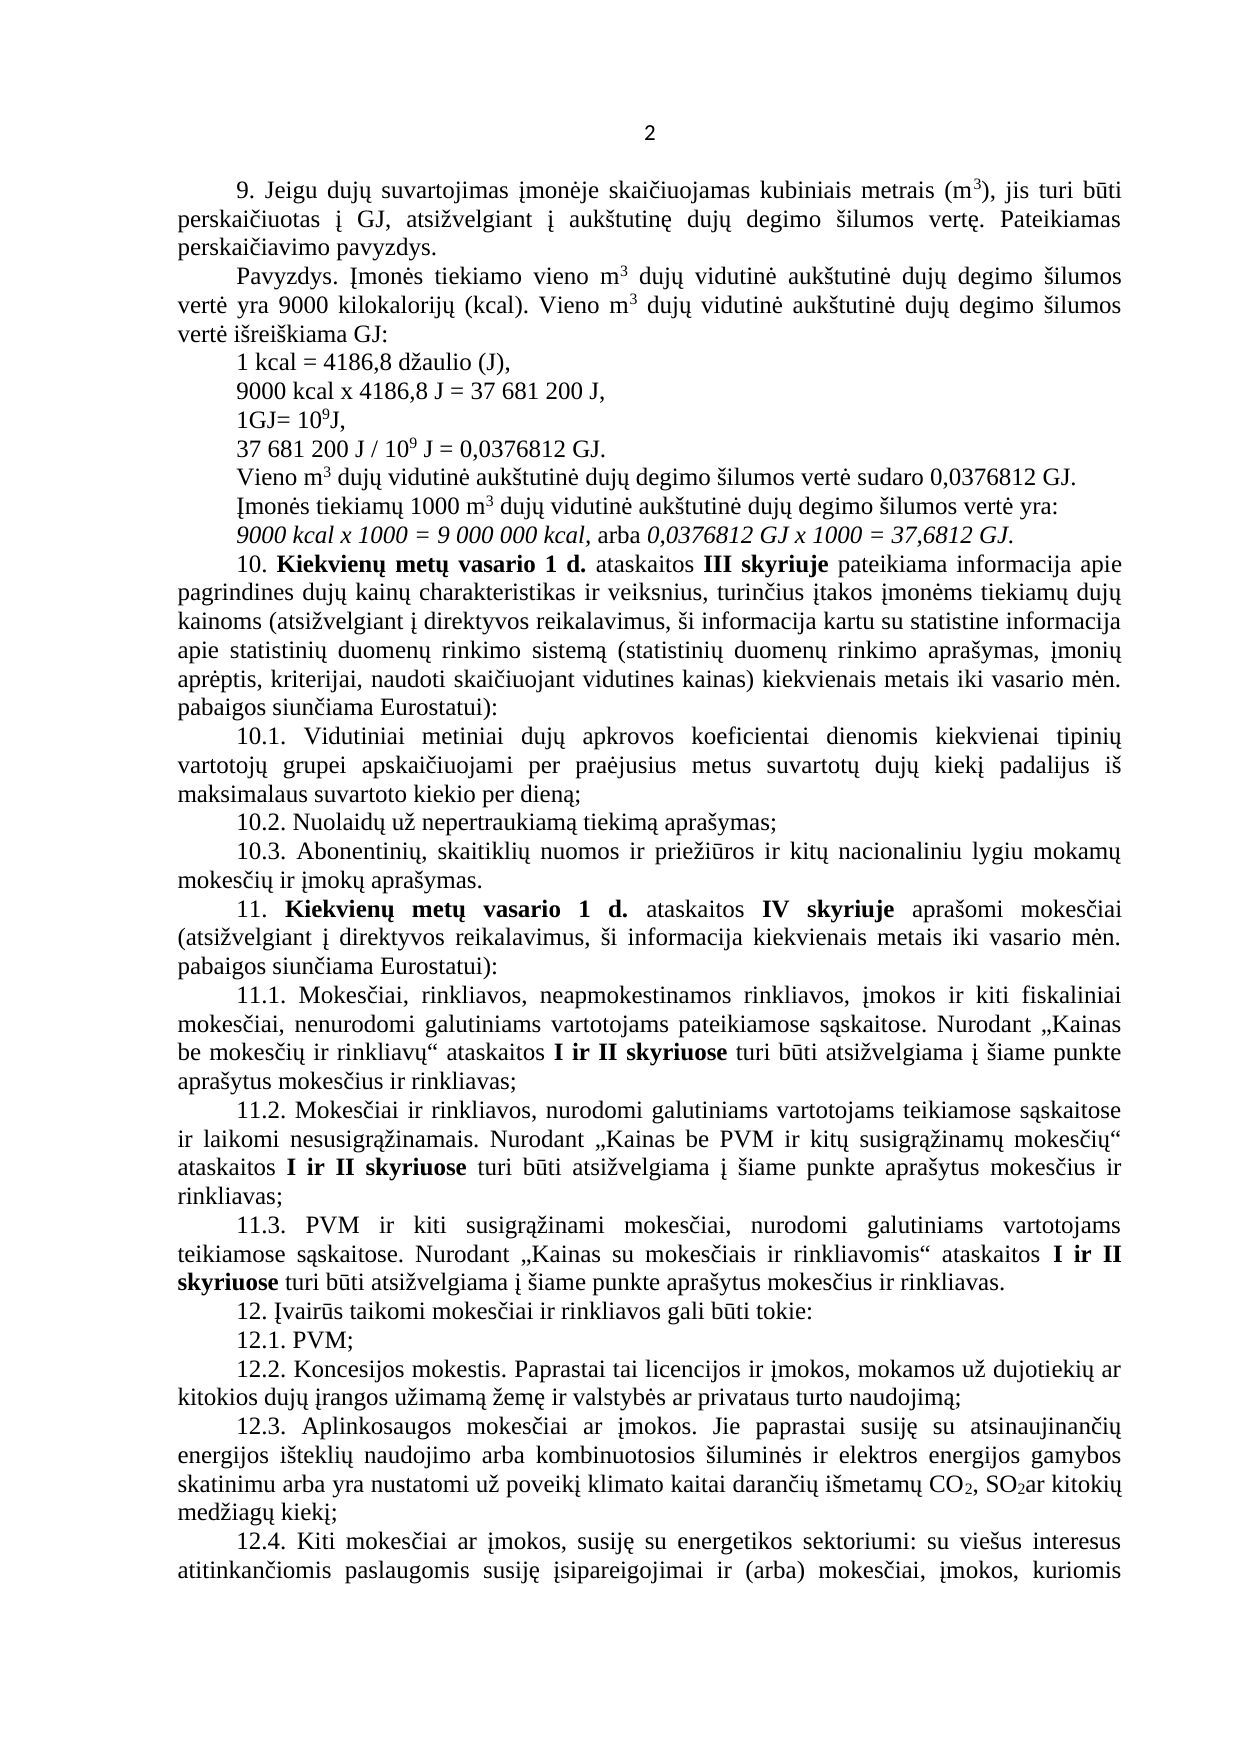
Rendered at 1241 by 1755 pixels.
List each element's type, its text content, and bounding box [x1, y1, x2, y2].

text 12.3. Aplinkosaugos mokesčiai ar įmokos. Jie paprastai susiję su atsinaujinančių energijos išteklių naudojimo arba kombinuotosios šiluminės ir elektros energijos gamybos skatinimu arba yra nustatomi už poveikį klimato kaitai darančių išmetamų CO2, SO2ar kitokių medžiagų kiekį; [177, 1411, 1122, 1526]
text 11.1. Mokesčiai, rinkliavos, neapmokestinamos rinkliavos, įmokos ir kiti fiskaliniai mokesčiai, nenurodomi galutiniams vartotojams pateikiamose sąskaitose. Nurodant „Kainas be mokesčių ir rinkliavų“ ataskaitos I ir II skyriuose turi būti atsižvelgiama į šiame punkte aprašytus mokesčius ir rinkliavas; [177, 980, 1122, 1095]
text 11.3. PVM ir kiti susigrąžinami mokesčiai, nurodomi galutiniams vartotojams teikiamose sąskaitose. Nurodant „Kainas su mokesčiais ir rinkliavomis“ ataskaitos I ir II skyriuose turi būti atsižvelgiama į šiame punkte aprašytus mokesčius ir rinkliavas. [177, 1210, 1122, 1296]
text 10. Kiekvienų metų vasario 1 d. ataskaitos III skyriuje pateikiama informacija apie pagrindines dujų kainų charakteristikas ir veiksnius, turinčius įtakos įmonėms tiekiamų dujų kainoms (atsižvelgiant į direktyvos reikalavimus, ši informacija kartu su statistine informacija apie statistinių duomenų rinkimo sistemą (statistinių duomenų rinkimo aprašymas, įmonių aprėptis, kriterijai, naudoti skaičiuojant vidutines kainas) kiekvienais metais iki vasario mėn. pabaigos siunčiama Eurostatui): [177, 549, 1122, 721]
text 12.2. Koncesijos mokestis. Paprastai tai licencijos ir įmokos, mokamos už dujotiekių ar kitokios dujų įrangos užimamą žemę ir valstybės ar privataus turto naudojimą; [177, 1354, 1122, 1411]
text 11. Kiekvienų metų vasario 1 d. ataskaitos IV skyriuje aprašomi mokesčiai (atsižvelgiant į direktyvos reikalavimus, ši informacija kiekvienais metais iki vasario mėn. pabaigos siunčiama Eurostatui): [177, 894, 1122, 980]
text Vieno m3 dujų vidutinė aukštutinė dujų degimo šilumos vertė sudaro 0,0376812 GJ. [177, 462, 1122, 491]
text 10.3. Abonentinių, skaitiklių nuomos ir priežiūros ir kitų nacionaliniu lygiu mokamų mokesčių ir įmokų aprašymas. [177, 836, 1122, 894]
text 1 kcal = 4186,8 džaulio (J), [177, 347, 1122, 376]
text 12. Įvairūs taikomi mokesčiai ir rinkliavos gali būti tokie: [177, 1296, 1122, 1325]
text 9. Jeigu dujų suvartojimas įmonėje skaičiuojamas kubiniais metrais (m3), jis turi būti perskaičiuotas į GJ, atsižvelgiant į aukštutinę dujų degimo šilumos vertę. Pateikiamas perskaičiavimo pavyzdys. [177, 175, 1122, 261]
text Įmonės tiekiamų 1000 m3 dujų vidutinė aukštutinė dujų degimo šilumos vertė yra: [177, 491, 1122, 520]
text 12.4. Kiti mokesčiai ar įmokos, susiję su energetikos sektoriumi: su viešus interesus atitinkančiomis paslaugomis susiję įsipareigojimai ir (arba) mokesčiai, įmokos, kuriomis [177, 1526, 1122, 1584]
text 10.2. Nuolaidų už nepertraukiamą tiekimą aprašymas; [177, 807, 1122, 836]
text 12.1. PVM; [177, 1325, 1122, 1354]
text Pavyzdys. Įmonės tiekiamo vieno m3 dujų vidutinė aukštutinė dujų degimo šilumos vertė yra 9000 kilokalorijų (kcal). Vieno m3 dujų vidutinė aukštutinė dujų degimo šilumos vertė išreiškiama GJ: [177, 261, 1122, 347]
text 10.1. Vidutiniai metiniai dujų apkrovos koeficientai dienomis kiekvienai tipinių vartotojų grupei apskaičiuojami per praėjusius metus suvartotų dujų kiekį padalijus iš maksimalaus suvartoto kiekio per dieną; [177, 721, 1122, 807]
text 37 681 200 J / 109 J = 0,0376812 GJ. [177, 434, 1122, 462]
text 9000 kcal x 1000 = 9 000 000 kcal, arba 0,0376812 GJ x 1000 = 37,6812 GJ. [177, 520, 1122, 549]
text 9000 kcal x 4186,8 J = 37 681 200 J, [177, 376, 1122, 405]
text 1GJ= 109J, [177, 405, 1122, 434]
text 11.2. Mokesčiai ir rinkliavos, nurodomi galutiniams vartotojams teikiamose sąskaitose ir laikomi nesusigrąžinamais. Nurodant „Kainas be PVM ir kitų susigrąžinamų mokesčių“ ataskaitos I ir II skyriuose turi būti atsižvelgiama į šiame punkte aprašytus mokesčius ir rinkliavas; [177, 1095, 1122, 1210]
